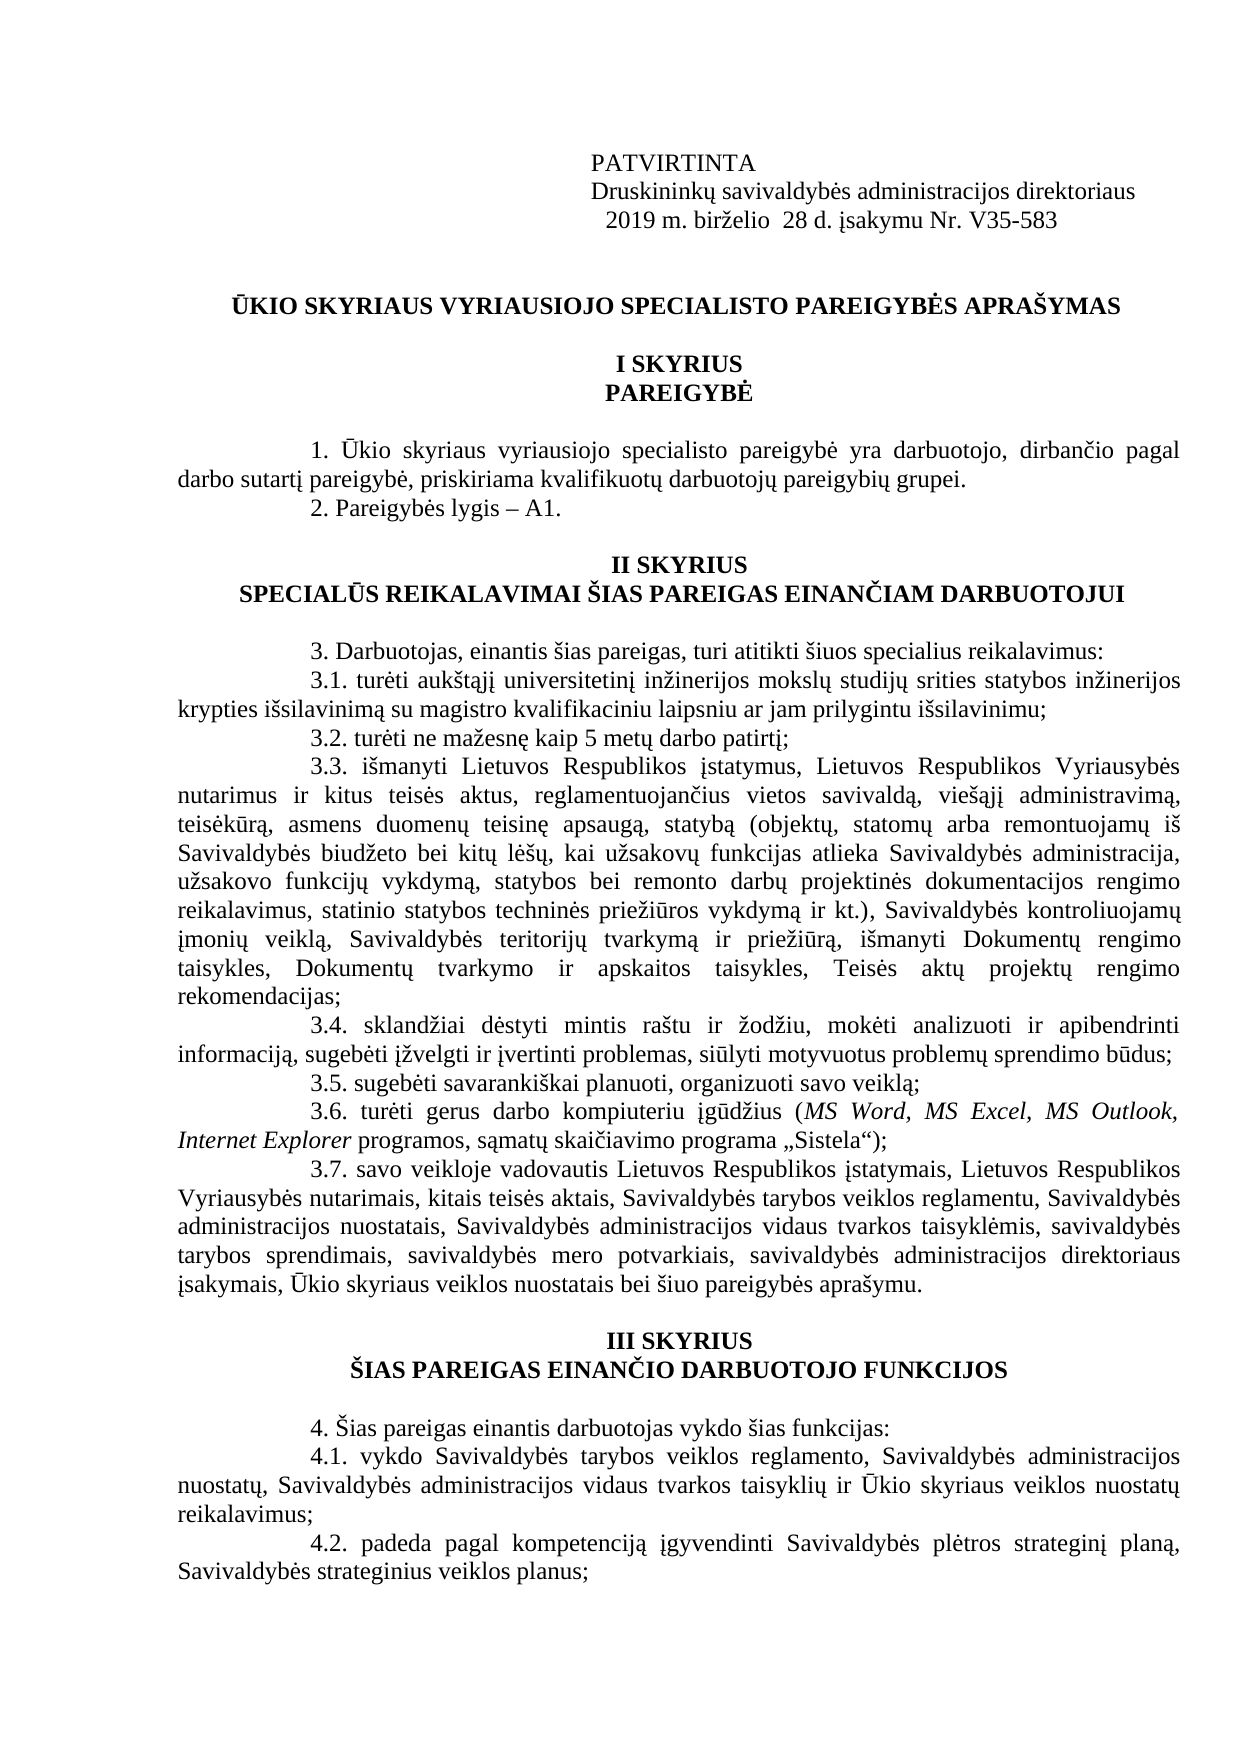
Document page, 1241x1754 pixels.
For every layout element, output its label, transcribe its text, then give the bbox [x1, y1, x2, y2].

text PATVIRTINTA [177, 148, 1181, 176]
text 3.1. turėti aukštąjį universitetinį inžinerijos mokslų studijų srities statybos inžinerijos krypties išsilavinimą su magistro kvalifikaciniu laipsniu ar jam prilygintu išsilavinimu; [177, 665, 1181, 723]
text 3.6. turėti gerus darbo kompiuteriu įgūdžius (MS Word, MS Excel, MS Outlook, Internet Explorer programos, sąmatų skaičiavimo programa „Sistela“); [177, 1096, 1181, 1154]
text 3.7. savo veikloje vadovautis Lietuvos Respublikos įstatymais, Lietuvos Respublikos Vyriausybės nutarimais, kitais teisės aktais, Savivaldybės tarybos veiklos reglamentu, Savivaldybės administracijos nuostatais, Savivaldybės administracijos vidaus tvarkos taisyklėmis, savivaldybės tarybos sprendimais, savivaldybės mero potvarkiais, savivaldybės administracijos direktoriaus įsakymais, Ūkio skyriaus veiklos nuostatais bei šiuo pareigybės aprašymu. [177, 1154, 1181, 1298]
text Druskininkų savivaldybės administracijos direktoriaus [177, 176, 1181, 205]
text 3.5. sugebėti savarankiškai planuoti, organizuoti savo veiklą; [177, 1068, 1181, 1096]
text 4.1. vykdo Savivaldybės tarybos veiklos reglamento, Savivaldybės administracijos nuostatų, Savivaldybės administracijos vidaus tvarkos taisyklių ir Ūkio skyriaus veiklos nuostatų reikalavimus; [177, 1441, 1181, 1528]
text 4. Šias pareigas einantis darbuotojas vykdo šias funkcijas: [177, 1413, 1181, 1441]
text III SKYRIUS [177, 1326, 1181, 1355]
text I SKYRIUS [177, 349, 1181, 378]
text ŠIAS PAREIGAS EINANČIO DARBUOTOJO FUNKCIJOS [177, 1355, 1181, 1384]
text 3. Darbuotojas, einantis šias pareigas, turi atitikti šiuos specialius reikalavimus: [177, 636, 1181, 665]
text 3.4. sklandžiai dėstyti mintis raštu ir žodžiu, mokėti analizuoti ir apibendrinti informaciją, sugebėti įžvelgti ir įvertinti problemas, siūlyti motyvuotus problemų sprendimo būdus; [177, 1010, 1181, 1068]
text ŪKIO SKYRIAUS VYRIAUSIOJO SPECIALISTO PAREIGYBĖS APRAŠYMAS [177, 291, 1181, 320]
text PAREIGYBĖ [177, 378, 1181, 406]
text 4.2. padeda pagal kompetenciją įgyvendinti Savivaldybės plėtros strateginį planą, Savivaldybės strateginius veiklos planus; [177, 1528, 1181, 1585]
text 1. Ūkio skyriaus vyriausiojo specialisto pareigybė yra darbuotojo, dirbančio pagal darbo sutartį pareigybė, priskiriama kvalifikuotų darbuotojų pareigybių grupei. [177, 435, 1181, 493]
text 2019 m. birželio 28 d. įsakymu Nr. V35-583 [177, 205, 1181, 234]
text II SKYRIUS [177, 550, 1181, 579]
text SPECIALŪS REIKALAVIMAI ŠIAS PAREIGAS EINANČIAM DARBUOTOJUI [177, 579, 1181, 608]
text 3.3. išmanyti Lietuvos Respublikos įstatymus, Lietuvos Respublikos Vyriausybės nutarimus ir kitus teisės aktus, reglamentuojančius vietos savivaldą, viešąjį administravimą, teisėkūrą, asmens duomenų teisinę apsaugą, statybą (objektų, statomų arba remontuojamų iš Savivaldybės biudžeto bei kitų lėšų, kai užsakovų funkcijas atlieka Savivaldybės administracija, užsakovo funkcijų vykdymą, statybos bei remonto darbų projektinės dokumentacijos rengimo reikalavimus, statinio statybos techninės priežiūros vykdymą ir kt.), Savivaldybės kontroliuojamų įmonių veiklą, Savivaldybės teritorijų tvarkymą ir priežiūrą, išmanyti Dokumentų rengimo taisykles, Dokumentų tvarkymo ir apskaitos taisykles, Teisės aktų projektų rengimo rekomendacijas; [177, 751, 1181, 1010]
text 2. Pareigybės lygis – A1. [177, 493, 1181, 521]
text 3.2. turėti ne mažesnę kaip 5 metų darbo patirtį; [177, 723, 1181, 751]
